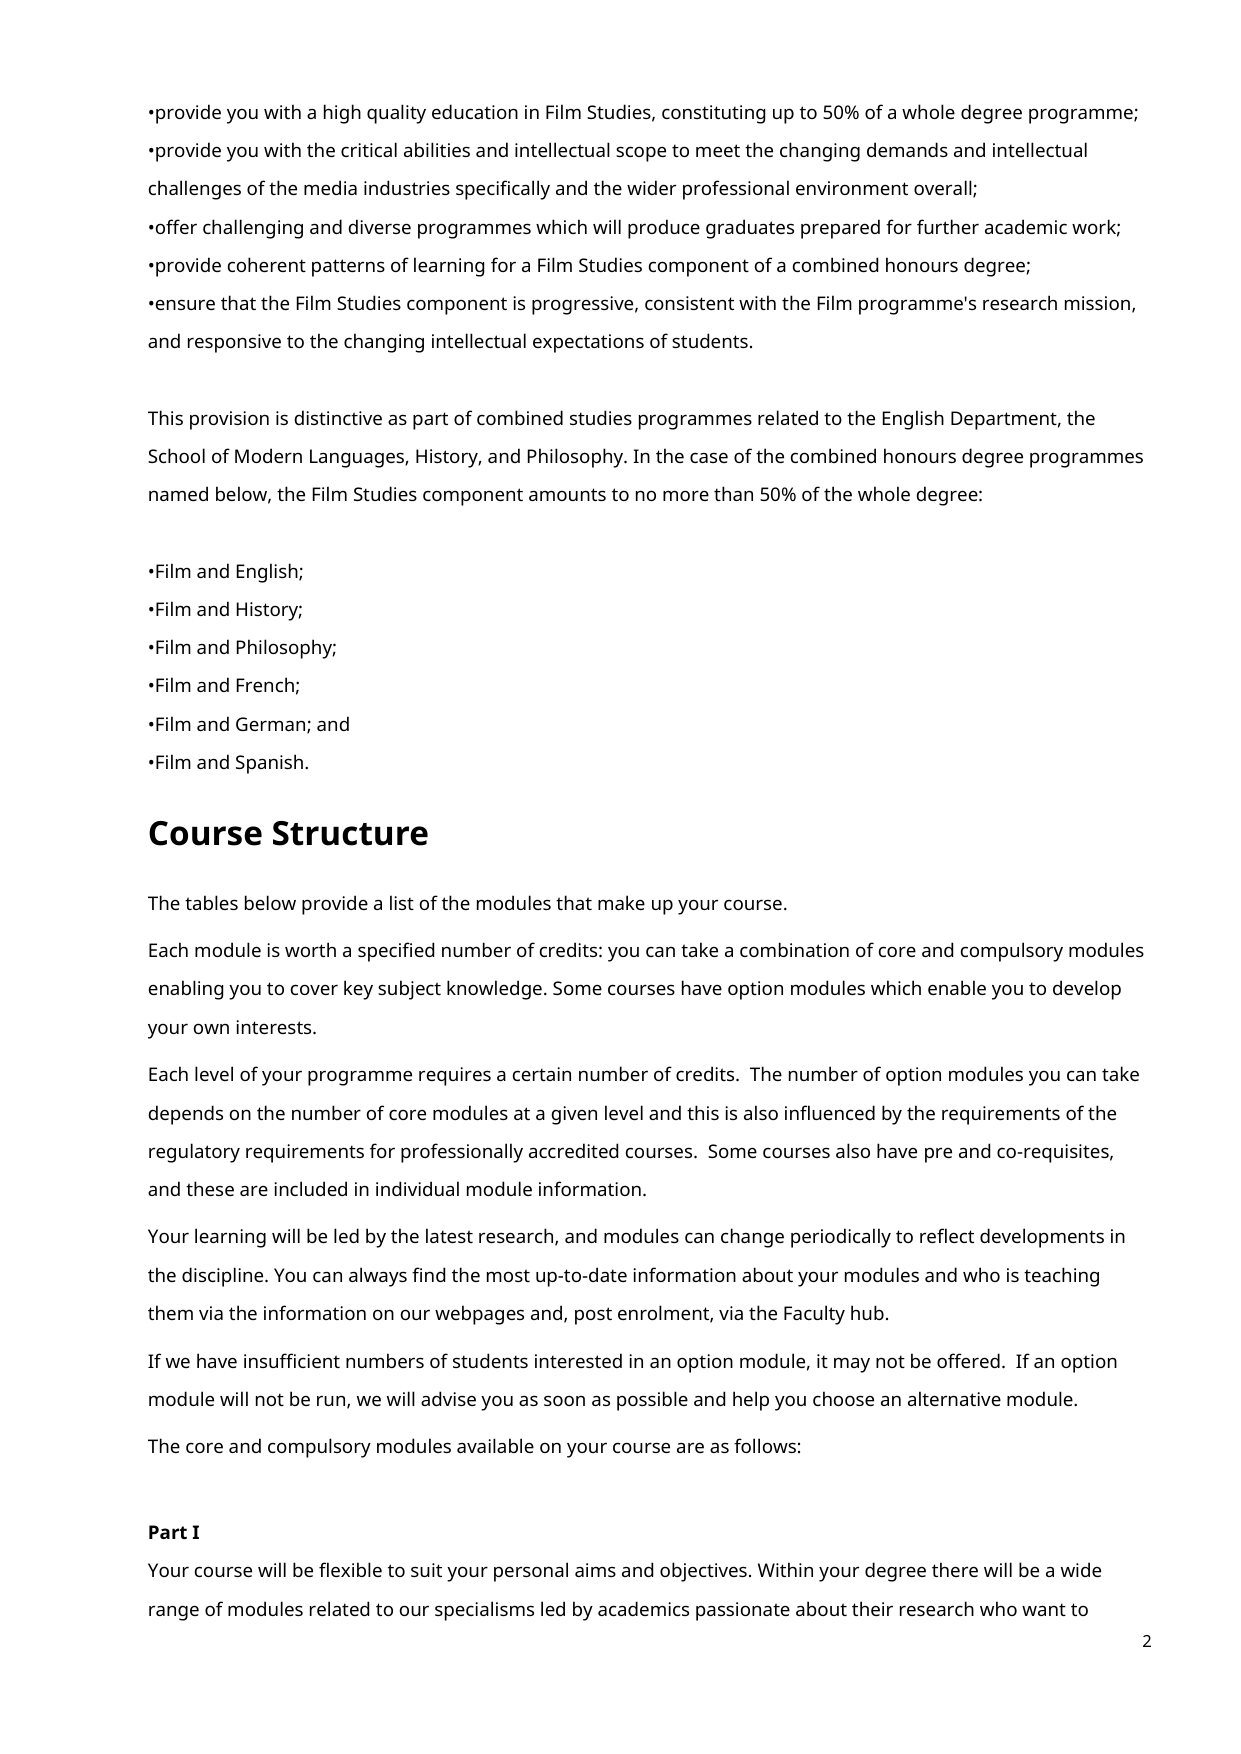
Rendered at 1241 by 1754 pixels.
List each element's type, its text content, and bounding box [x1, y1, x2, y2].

text Each module is worth a specified number of credits: you can take a combination of core and compulsory modules enabling you to cover key subject knowledge. Some courses have option modules which enable you to develop your own interests. [148, 937, 1152, 1039]
text Each level of your programme requires a certain number of credits. The number of option modules you can take depends on the number of core modules at a given level and this is also influenced by the requirements of the regulatory requirements for professionally accredited courses. Some courses also have pre and co-requisites, and these are included in individual module information. [148, 1062, 1152, 1202]
text Your learning will be led by the latest research, and modules can change periodically to reflect developments in the discipline. You can always find the most up-to-date information about your modules and who is teaching them via the information on our webpages and, post enrolment, via the Faculty hub. [148, 1224, 1152, 1326]
table_header Part I Your course will be flexible to suit your personal aims and objectives. Within your degree there will be a wide range of modules related to our specialisms led by academics passionate about their research who want to [136, 1481, 1152, 1622]
text The tables below provide a list of the modules that make up your course. [148, 890, 1152, 915]
text If we have insufficient numbers of students interested in an option module, it may not be offered. If an option module will not be run, we will advise you as soon as possible and help you choose an alternative module. [148, 1348, 1152, 1412]
text •provide you with a high quality education in Film Studies, constituting up to 50% of a whole degree programme; •provide you with the critical abilities and intellectual scope to meet the changing demands and intellectual challenges of the media industries specifically and the wider professional environment overall; •offer challenging and diverse programmes which will produce graduates prepared for further academic work; •provide coherent patterns of learning for a Film Studies component of a combined honours degree; •ensure that the Film Studies component is progressive, consistent with the Film programme's research mission, and responsive to the changing intellectual expectations of students. This provision is distinctive as part of combined studies programmes related to the English Department, the School of Modern Languages, History, and Philosophy. In the case of the combined honours degree programmes named below, the Film Studies component amounts to no more than 50% of the whole degree: •Film and English; •Film and History; •Film and Philosophy; •Film and French; •Film and German; and •Film and Spanish. [148, 99, 1152, 775]
text The core and compulsory modules available on your course are as follows: [148, 1434, 1152, 1459]
subtitle Course Structure [148, 809, 1152, 855]
